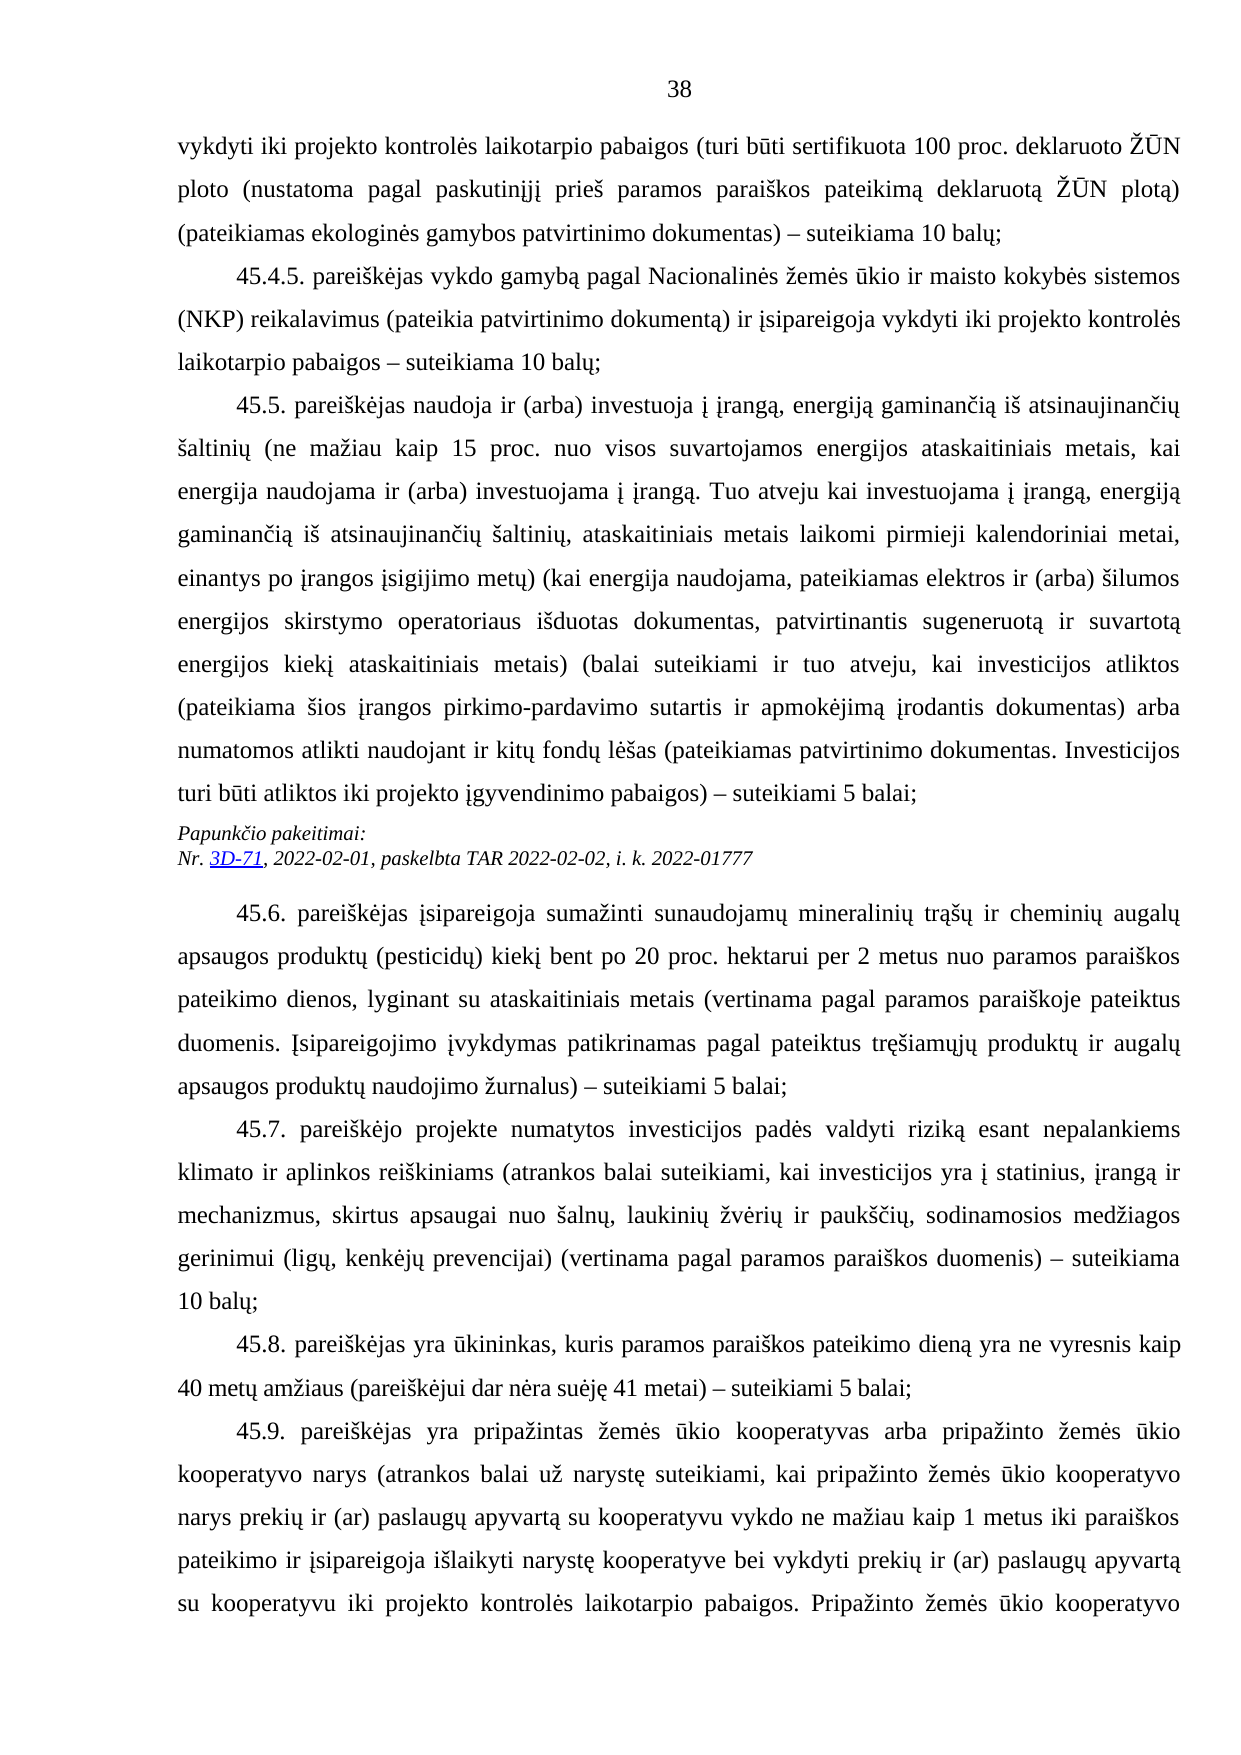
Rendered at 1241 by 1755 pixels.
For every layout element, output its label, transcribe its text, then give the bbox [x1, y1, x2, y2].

text 45.5. pareiškėjas naudoja ir (arba) investuoja į įrangą, energiją gaminančią iš atsinaujinančių šaltinių (ne mažiau kaip 15 proc. nuo visos suvartojamos energijos ataskaitiniais metais, kai energija naudojama ir (arba) investuojama į įrangą. Tuo atveju kai investuojama į įrangą, energiją gaminančią iš atsinaujinančių šaltinių, ataskaitiniais metais laikomi pirmieji kalendoriniai metai, einantys po įrangos įsigijimo metų) (kai energija naudojama, pateikiamas elektros ir (arba) šilumos energijos skirstymo operatoriaus išduotas dokumentas, patvirtinantis sugeneruotą ir suvartotą energijos kiekį ataskaitiniais metais) (balai suteikiami ir tuo atveju, kai investicijos atliktos (pateikiama šios įrangos pirkimo-pardavimo sutartis ir apmokėjimą įrodantis dokumentas) arba numatomos atlikti naudojant ir kitų fondų lėšas (pateikiamas patvirtinimo dokumentas. Investicijos turi būti atliktos iki projekto įgyvendinimo pabaigos) – suteikiami 5 balai; [177, 390, 1181, 807]
text 45.7. pareiškėjo projekte numatytos investicijos padės valdyti riziką esant nepalankiems klimato ir aplinkos reiškiniams (atrankos balai suteikiami, kai investicijos yra į statinius, įrangą ir mechanizmus, skirtus apsaugai nuo šalnų, laukinių žvėrių ir paukščių, sodinamosios medžiagos gerinimui (ligų, kenkėjų prevencijai) (vertinama pagal paramos paraiškos duomenis) – suteikiama 10 balų; [177, 1114, 1181, 1315]
text Nr. 3D-71, 2022-02-01, paskelbta TAR 2022-02-02, i. k. 2022-01777 [177, 845, 1181, 869]
text 45.6. pareiškėjas įsipareigoja sumažinti sunaudojamų mineralinių trąšų ir cheminių augalų apsaugos produktų (pesticidų) kiekį bent po 20 proc. hektarui per 2 metus nuo paramos paraiškos pateikimo dienos, lyginant su ataskaitiniais metais (vertinama pagal paramos paraiškoje pateiktus duomenis. Įsipareigojimo įvykdymas patikrinamas pagal pateiktus tręšiamųjų produktų ir augalų apsaugos produktų naudojimo žurnalus) – suteikiami 5 balai; [177, 898, 1181, 1099]
text vykdyti iki projekto kontrolės laikotarpio pabaigos (turi būti sertifikuota 100 proc. deklaruoto ŽŪN ploto (nustatoma pagal paskutinįjį prieš paramos paraiškos pateikimą deklaruotą ŽŪN plotą) (pateikiamas ekologinės gamybos patvirtinimo dokumentas) – suteikiama 10 balų; [177, 131, 1181, 246]
text 45.4.5. pareiškėjas vykdo gamybą pagal Nacionalinės žemės ūkio ir maisto kokybės sistemos (NKP) reikalavimus (pateikia patvirtinimo dokumentą) ir įsipareigoja vykdyti iki projekto kontrolės laikotarpio pabaigos – suteikiama 10 balų; [177, 261, 1181, 376]
text 45.8. pareiškėjas yra ūkininkas, kuris paramos paraiškos pateikimo dieną yra ne vyresnis kaip 40 metų amžiaus (pareiškėjui dar nėra suėję 41 metai) – suteikiami 5 balai; [177, 1329, 1181, 1401]
text 45.9. pareiškėjas yra pripažintas žemės ūkio kooperatyvas arba pripažinto žemės ūkio kooperatyvo narys (atrankos balai už narystę suteikiami, kai pripažinto žemės ūkio kooperatyvo narys prekių ir (ar) paslaugų apyvartą su kooperatyvu vykdo ne mažiau kaip 1 metus iki paraiškos pateikimo ir įsipareigoja išlaikyti narystę kooperatyve bei vykdyti prekių ir (ar) paslaugų apyvartą su kooperatyvu iki projekto kontrolės laikotarpio pabaigos. Pripažinto žemės ūkio kooperatyvo [177, 1416, 1181, 1617]
text Papunkčio pakeitimai: [177, 821, 1181, 845]
